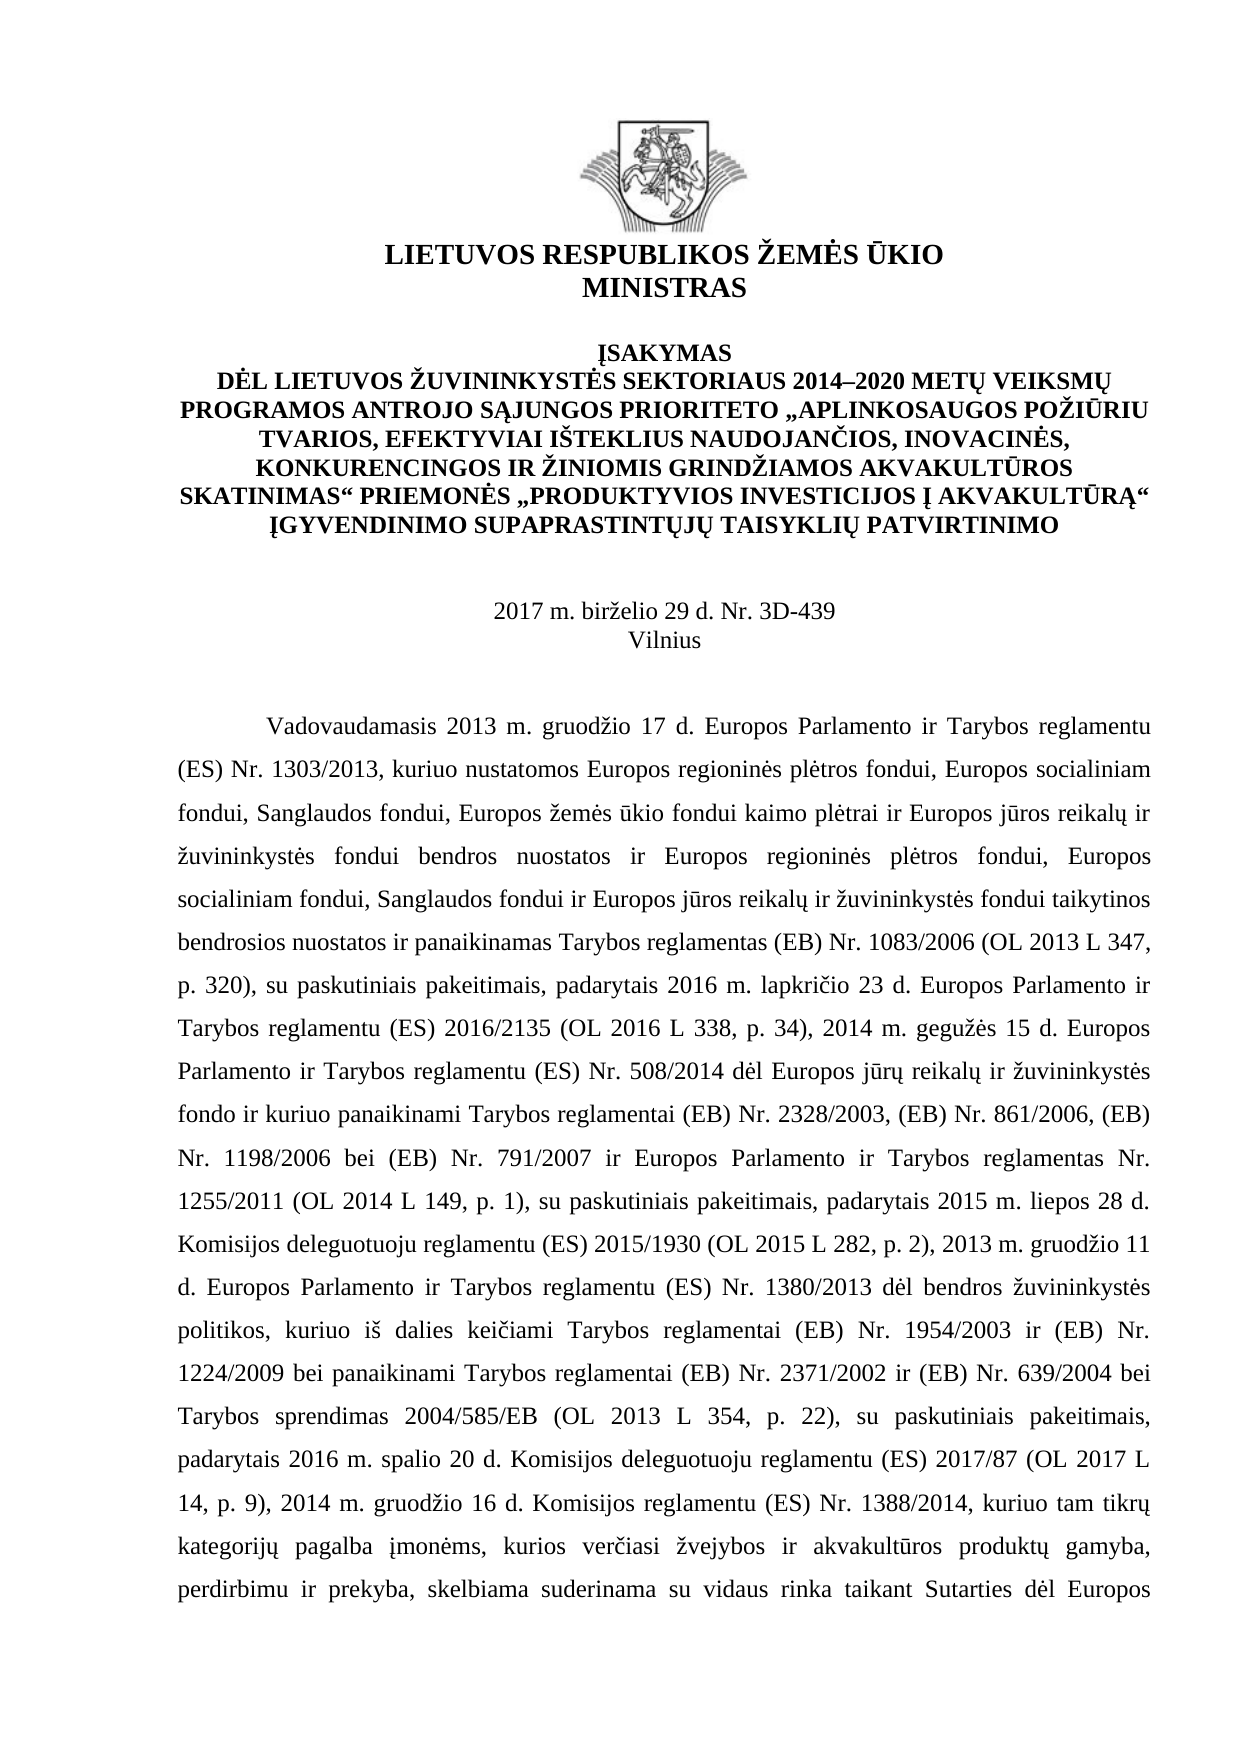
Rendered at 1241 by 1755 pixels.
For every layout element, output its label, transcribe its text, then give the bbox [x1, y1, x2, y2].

text ĮSAKYMAS [177, 338, 1152, 366]
text 2017 m. birželio 29 d. Nr. 3D-439 [177, 596, 1152, 625]
text Vadovaudamasis 2013 m. gruodžio 17 d. Europos Parlamento ir Tarybos reglamentu (ES) Nr. 1303/2013, kuriuo nustatomos Europos regioninės plėtros fondui, Europos socialiniam fondui, Sanglaudos fondui, Europos žemės ūkio fondui kaimo plėtrai ir Europos jūros reikalų ir žuvininkystės fondui bendros nuostatos ir Europos regioninės plėtros fondui, Europos socialiniam fondui, Sanglaudos fondui ir Europos jūros reikalų ir žuvininkystės fondui taikytinos bendrosios nuostatos ir panaikinamas Tarybos reglamentas (EB) Nr. 1083/2006 (OL 2013 L 347, p. 320), su paskutiniais pakeitimais, padarytais 2016 m. lapkričio 23 d. Europos Parlamento ir Tarybos reglamentu (ES) 2016/2135 (OL 2016 L 338, p. 34), 2014 m. gegužės 15 d. Europos Parlamento ir Tarybos reglamentu (ES) Nr. 508/2014 dėl Europos jūrų reikalų ir žuvininkystės fondo ir kuriuo panaikinami Tarybos reglamentai (EB) Nr. 2328/2003, (EB) Nr. 861/2006, (EB) Nr. 1198/2006 bei (EB) Nr. 791/2007 ir Europos Parlamento ir Tarybos reglamentas Nr. 1255/2011 (OL 2014 L 149, p. 1), su paskutiniais pakeitimais, padarytais 2015 m. liepos 28 d. Komisijos deleguotuoju reglamentu (ES) 2015/1930 (OL 2015 L 282, p. 2), 2013 m. gruodžio 11 d. Europos Parlamento ir Tarybos reglamentu (ES) Nr. 1380/2013 dėl bendros žuvininkystės politikos, kuriuo iš dalies keičiami Tarybos reglamentai (EB) Nr. 1954/2003 ir (EB) Nr. 1224/2009 bei panaikinami Tarybos reglamentai (EB) Nr. 2371/2002 ir (EB) Nr. 639/2004 bei Tarybos sprendimas 2004/585/EB (OL 2013 L 354, p. 22), su paskutiniais pakeitimais, padarytais 2016 m. spalio 20 d. Komisijos deleguotuoju reglamentu (ES) 2017/87 (OL 2017 L 14, p. 9), 2014 m. gruodžio 16 d. Komisijos reglamentu (ES) Nr. 1388/2014, kuriuo tam tikrų kategorijų pagalba įmonėms, kurios verčiasi žvejybos ir akvakultūros produktų gamyba, perdirbimu ir prekyba, skelbiama suderinama su vidaus rinka taikant Sutarties dėl Europos [177, 711, 1152, 1603]
text MINISTRAS [177, 271, 1152, 304]
text LIETUVOS RESPUBLIKOS ŽEMĖS ŪKIO [177, 237, 1152, 271]
text Vilnius [177, 625, 1152, 654]
text DĖL LIETUVOS ŽUVININKYSTĖS SEKTORIAUS 2014–2020 METŲ VEIKSMŲ PROGRAMOS ANTROJO SĄJUNGOS PRIORITETO „APLINKOSAUGOS POŽIŪRIU TVARIOS, EFEKTYVIAI IŠTEKLIUS NAUDOJANČIOS, INOVACINĖS, KONKURENCINGOS IR ŽINIOMIS GRINDŽIAMOS AKVAKULTŪROS SKATINIMAS“ PRIEMONĖS „PRODUKTYVIOS INVESTICIJOS Į AKVAKULTŪRĄ“ ĮGYVENDINIMO SUPAPRASTINTŲJŲ TAISYKLIŲ PATVIRTINIMO [177, 366, 1152, 539]
